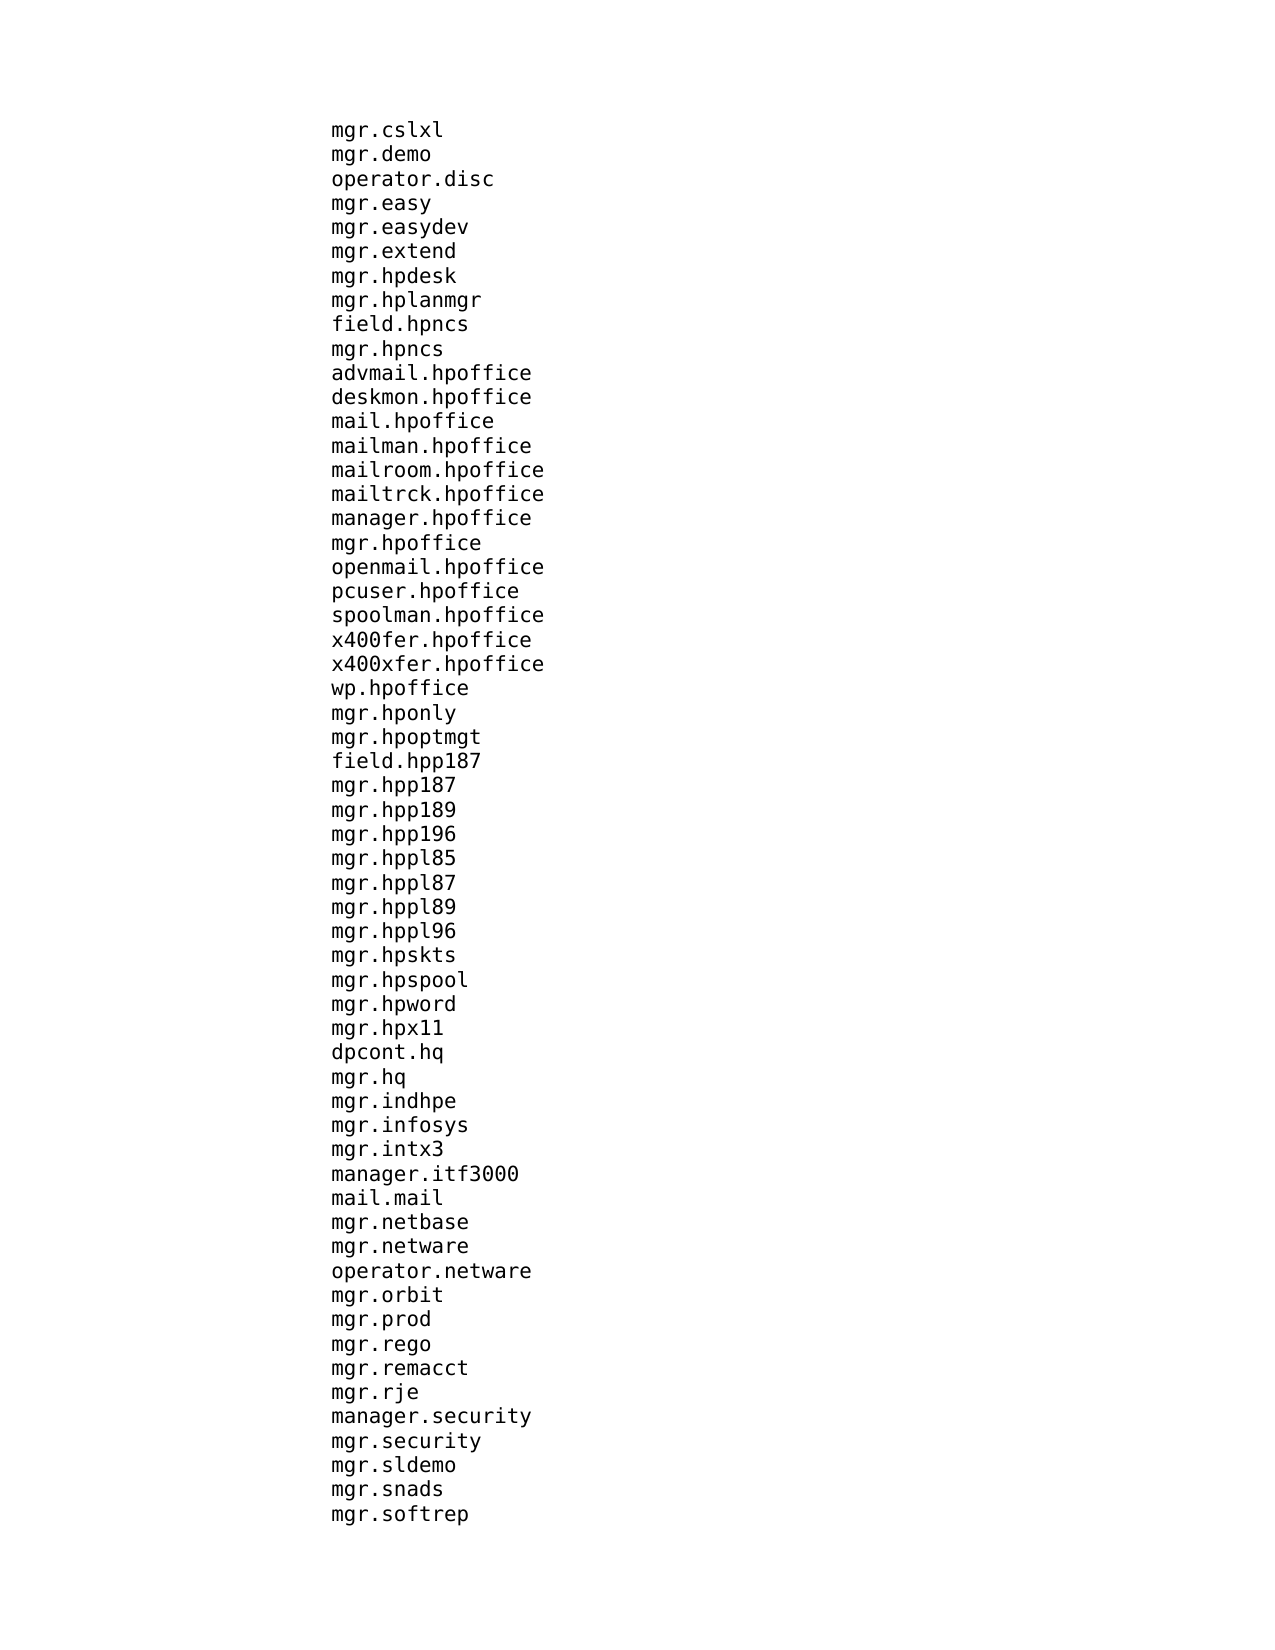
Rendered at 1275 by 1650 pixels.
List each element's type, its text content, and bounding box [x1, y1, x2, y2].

text manager.hpoffice [118, 506, 1157, 531]
text dpcont.hq [118, 1040, 1157, 1065]
text mgr.hpp196 [118, 822, 1157, 846]
text mgr.easy [118, 191, 1157, 215]
text x400fer.hpoffice [118, 628, 1157, 652]
text mgr.hpp187 [118, 773, 1157, 798]
text mgr.snads [118, 1477, 1157, 1502]
text mailtrck.hpoffice [118, 482, 1157, 506]
text mgr.hppl96 [118, 919, 1157, 943]
text mgr.hpword [118, 992, 1157, 1016]
text mgr.hpoptmgt [118, 725, 1157, 749]
text mailroom.hpoffice [118, 458, 1157, 482]
text mgr.hpx11 [118, 1016, 1157, 1040]
text mgr.netware [118, 1234, 1157, 1259]
text mgr.hpskts [118, 943, 1157, 968]
text mgr.cslxl [118, 118, 1157, 142]
text mgr.rego [118, 1332, 1157, 1356]
text mgr.remacct [118, 1356, 1157, 1380]
text mgr.hppl89 [118, 895, 1157, 919]
text operator.disc [118, 167, 1157, 191]
text mgr.hpoffice [118, 531, 1157, 555]
text mgr.infosys [118, 1113, 1157, 1137]
text mgr.intx3 [118, 1137, 1157, 1162]
text mailman.hpoffice [118, 434, 1157, 458]
text mgr.security [118, 1429, 1157, 1453]
text pcuser.hpoffice [118, 579, 1157, 603]
text mgr.indhpe [118, 1089, 1157, 1113]
text mgr.hppl87 [118, 871, 1157, 895]
text mgr.orbit [118, 1283, 1157, 1307]
text mgr.hppl85 [118, 846, 1157, 871]
text manager.security [118, 1404, 1157, 1429]
text mgr.demo [118, 142, 1157, 167]
text mgr.rje [118, 1380, 1157, 1404]
text field.hpp187 [118, 749, 1157, 773]
text mgr.hq [118, 1065, 1157, 1089]
text mgr.extend [118, 239, 1157, 264]
text field.hpncs [118, 312, 1157, 337]
text mgr.sldemo [118, 1453, 1157, 1477]
text operator.netware [118, 1259, 1157, 1283]
text manager.itf3000 [118, 1162, 1157, 1186]
text mgr.hplanmgr [118, 288, 1157, 312]
text wp.hpoffice [118, 676, 1157, 701]
text mgr.hponly [118, 701, 1157, 725]
text mail.mail [118, 1186, 1157, 1210]
text mgr.hpdesk [118, 264, 1157, 288]
text mgr.prod [118, 1307, 1157, 1332]
text mgr.hpp189 [118, 798, 1157, 822]
text spoolman.hpoffice [118, 603, 1157, 628]
text mgr.easydev [118, 215, 1157, 239]
text mgr.softrep [118, 1502, 1157, 1526]
text advmail.hpoffice [118, 361, 1157, 385]
text mail.hpoffice [118, 409, 1157, 434]
text mgr.netbase [118, 1210, 1157, 1234]
text deskmon.hpoffice [118, 385, 1157, 409]
text mgr.hpncs [118, 337, 1157, 361]
text openmail.hpoffice [118, 555, 1157, 579]
text mgr.hpspool [118, 968, 1157, 992]
text x400xfer.hpoffice [118, 652, 1157, 676]
